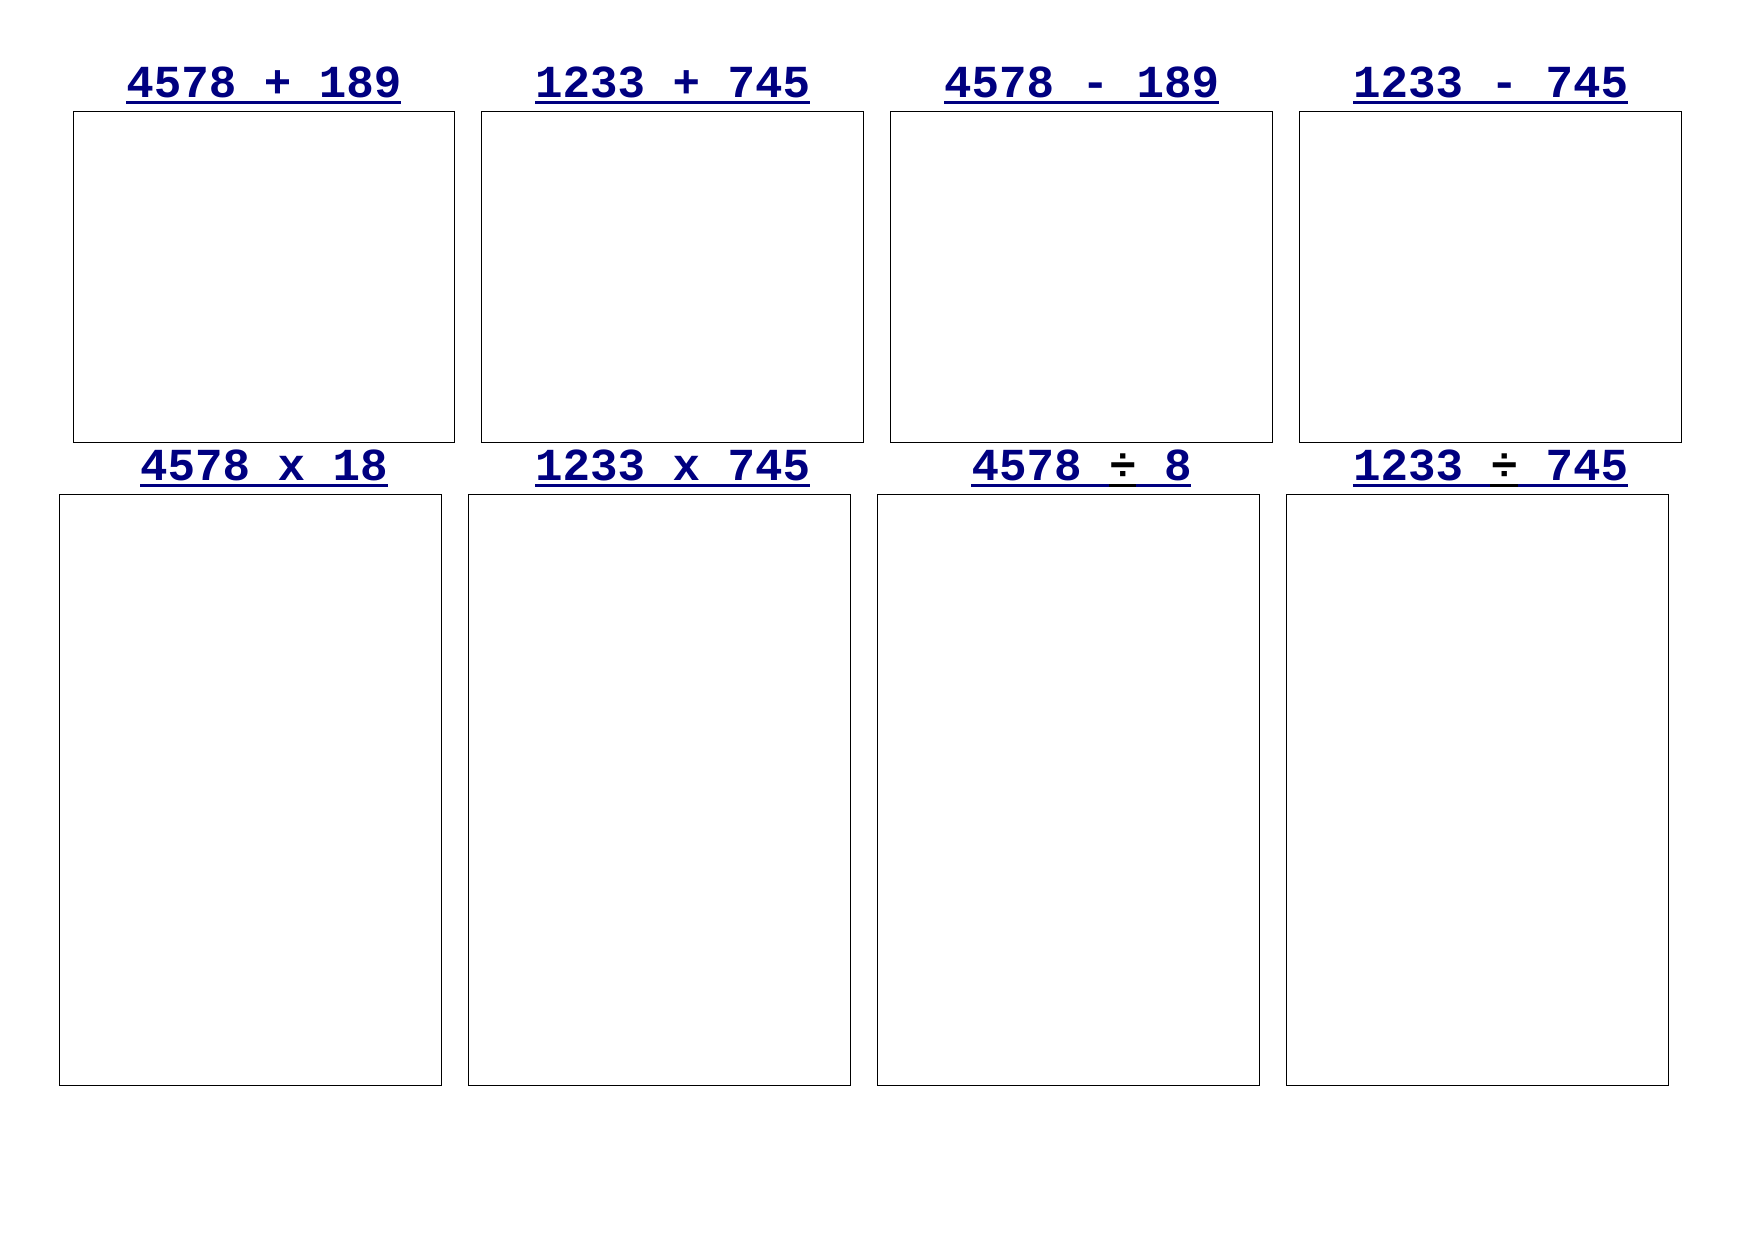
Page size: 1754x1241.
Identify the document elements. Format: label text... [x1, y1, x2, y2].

table_cell 1233 x 745 [468, 442, 877, 494]
table_header 4578 - 189 [877, 59, 1286, 111]
table_cell 1233 ÷ 745 [1286, 442, 1695, 494]
table_header 4578 + 189 [59, 59, 468, 111]
table_cell [455, 111, 468, 442]
table_cell [1669, 494, 1695, 1085]
table_header 1233 - 745 [1286, 59, 1695, 111]
table_cell [1286, 111, 1299, 442]
table_cell [442, 494, 468, 1085]
table_cell [1260, 494, 1286, 1085]
table_cell [864, 111, 877, 442]
table_cell 4578 x 18 [59, 442, 468, 494]
table_cell [468, 111, 481, 442]
table_cell [877, 111, 890, 442]
table_cell [59, 111, 73, 442]
table_cell 4578 ÷ 8 [877, 442, 1286, 494]
table_cell [851, 494, 877, 1085]
table_cell [1273, 111, 1286, 442]
table_header 1233 + 745 [468, 59, 877, 111]
table_cell [1682, 111, 1695, 442]
